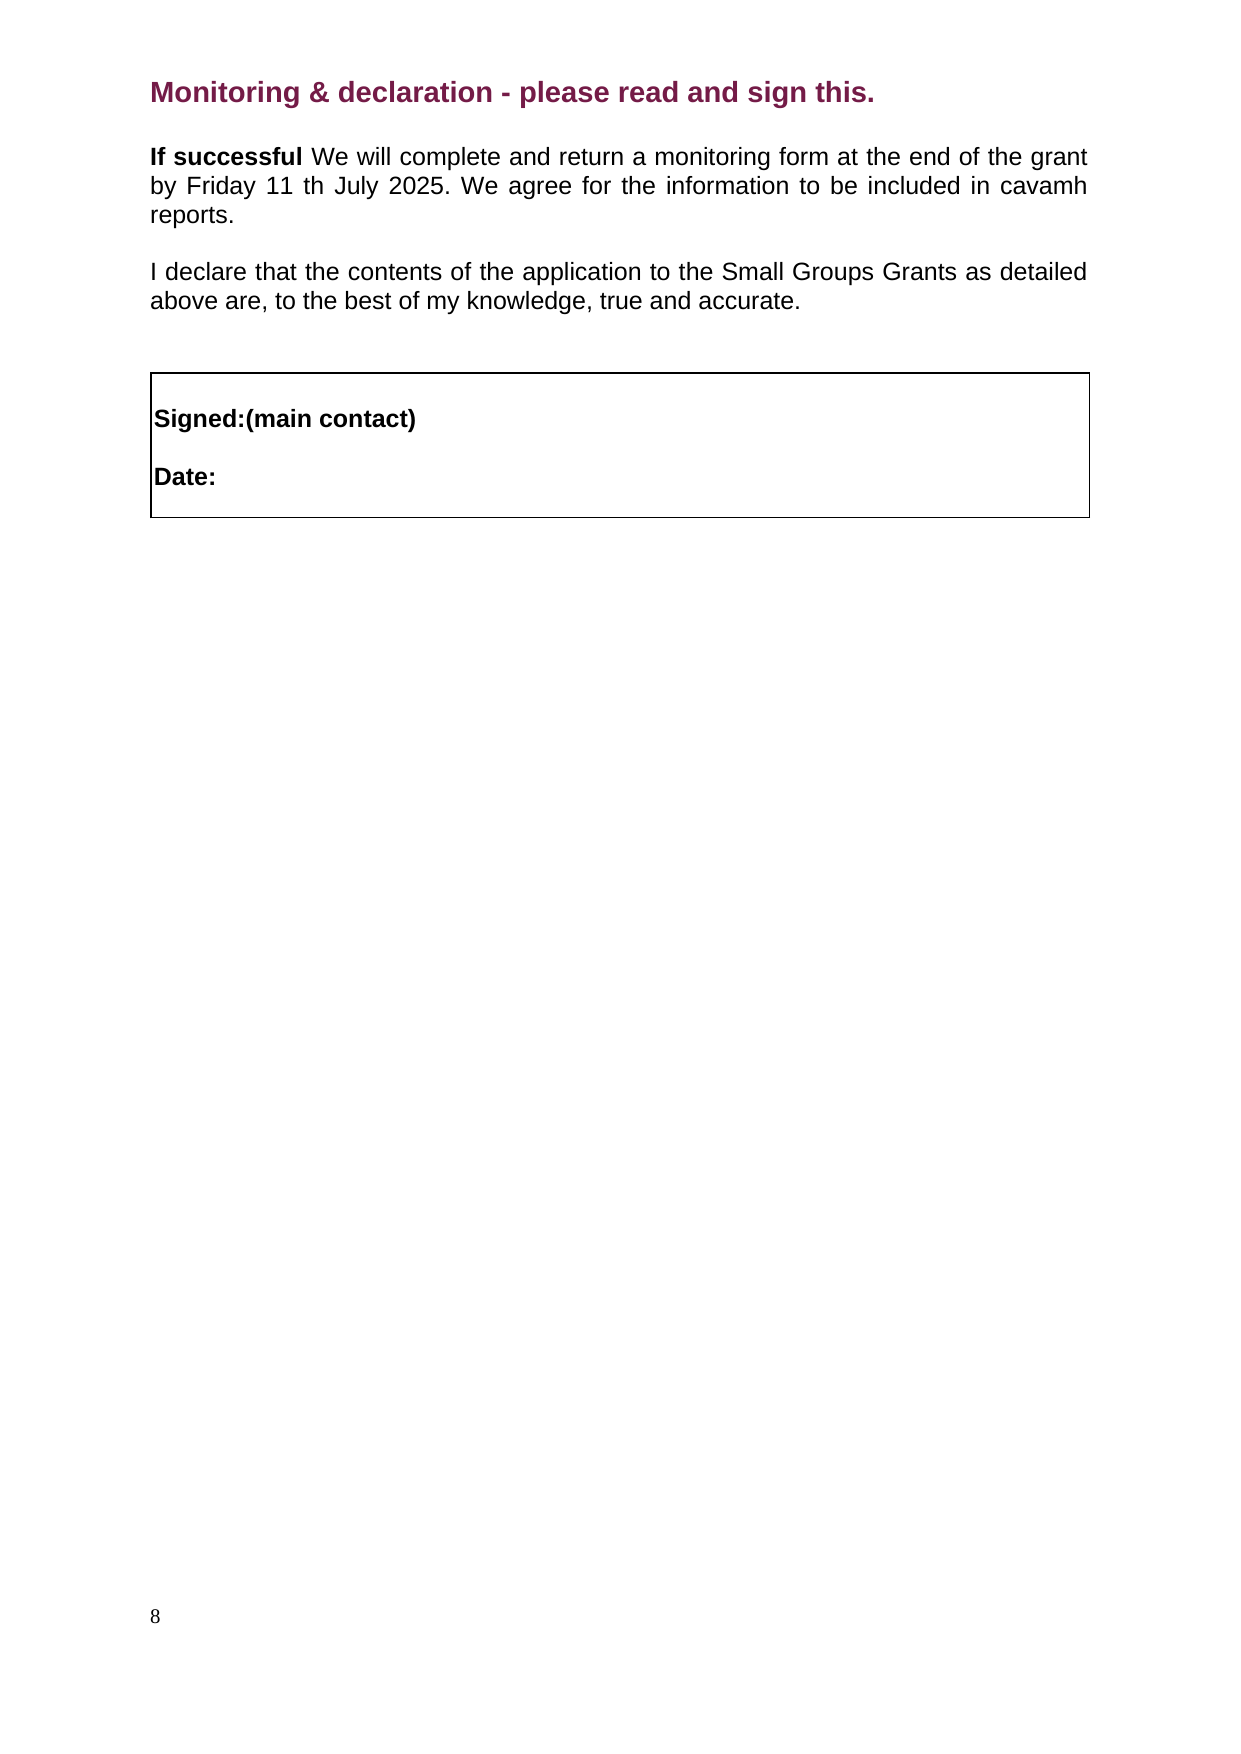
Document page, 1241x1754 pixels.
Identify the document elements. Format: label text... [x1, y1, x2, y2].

text I declare that the contents of the application to the Small Groups Grants as detailed above are, to the best of my knowledge, true and accurate. [150, 257, 1090, 314]
text Signed:(main contact) [152, 401, 1089, 433]
text If successful We will complete and return a monitoring form at the end of the grant by Friday 11 th July 2025. We agree for the information to be included in cavamh reports. [150, 142, 1090, 228]
text Date: [152, 458, 1089, 491]
text Monitoring & declaration - please read and sign this. [150, 75, 1090, 108]
